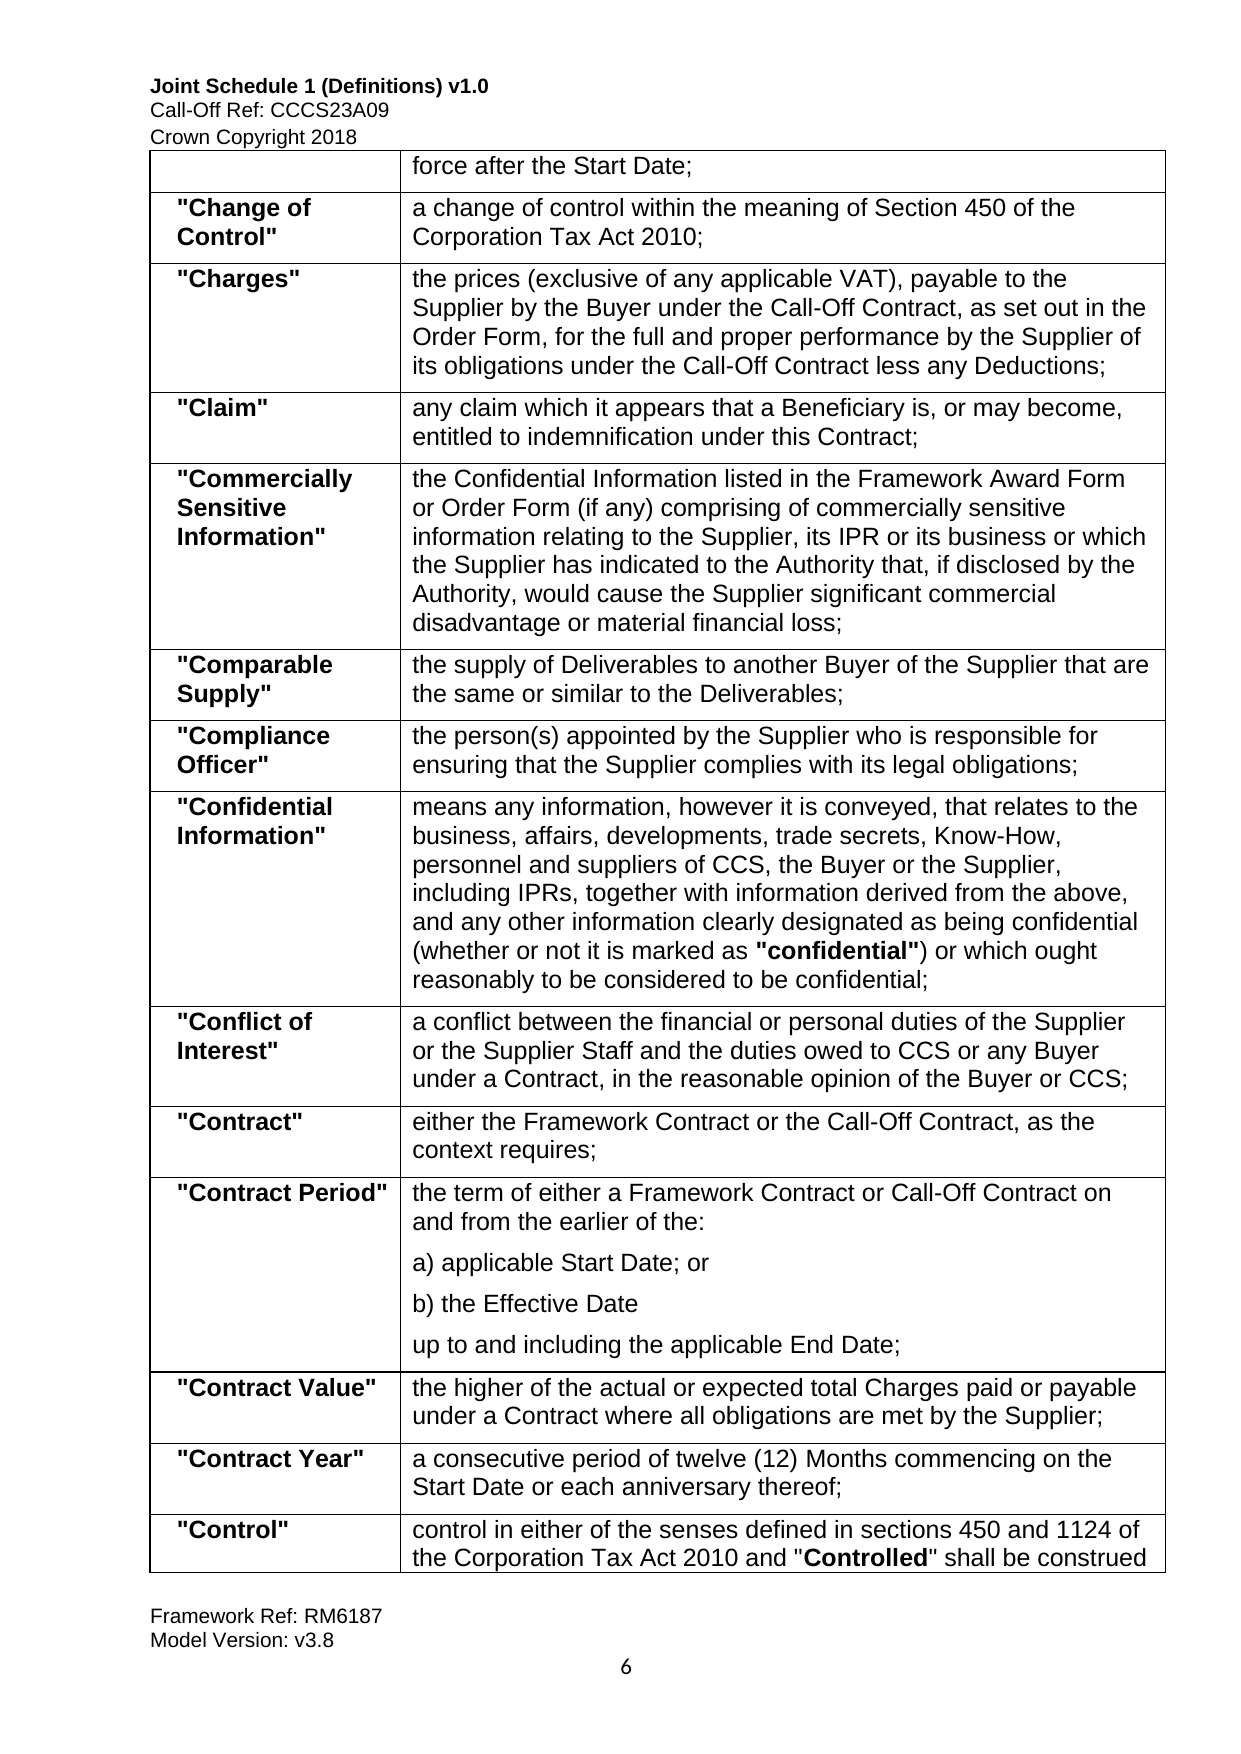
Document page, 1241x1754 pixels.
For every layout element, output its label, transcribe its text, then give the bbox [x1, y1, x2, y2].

table_cell the supply of Deliverables to another Buyer of the Supplier that are the same or similar to the Deliverables; [401, 650, 1165, 720]
table_cell either the Framework Contract or the Call-Off Contract, as the context requires; [401, 1107, 1165, 1177]
table_cell "Comparable Supply" [151, 650, 400, 720]
table_cell [151, 151, 400, 192]
table_cell means any information, however it is conveyed, that relates to the business, affairs, developments, trade secrets, Know-How, personnel and suppliers of CCS, the Buyer or the Supplier, including IPRs, together with information derived from the above, and any other information clearly designated as being confidential (whether or not it is marked as "confidential") or which ought reasonably to be considered to be confidential; [401, 792, 1165, 1006]
table_cell a consecutive period of twelve (12) Months commencing on the Start Date or each anniversary thereof; [401, 1444, 1165, 1513]
table_cell force after the Start Date; [401, 151, 1165, 192]
table_cell "Contract Value" [151, 1373, 400, 1442]
table_cell "Contract Period" [151, 1178, 400, 1371]
table_cell "Compliance Officer" [151, 721, 400, 791]
table_cell "Contract" [151, 1107, 400, 1177]
table_cell "Conflict of Interest" [151, 1007, 400, 1106]
table_cell the higher of the actual or expected total Charges paid or payable under a Contract where all obligations are met by the Supplier; [401, 1373, 1165, 1442]
table_cell the term of either a Framework Contract or Call-Off Contract on and from the earlier of the: a) applicable Start Date; or b) the Effective Date up to and including the applicable End Date; [401, 1178, 1165, 1371]
table_cell "Control" [151, 1515, 400, 1572]
table_cell the Confidential Information listed in the Framework Award Form or Order Form (if any) comprising of commercially sensitive information relating to the Supplier, its IPR or its business or which the Supplier has indicated to the Authority that, if disclosed by the Authority, would cause the Supplier significant commercial disadvantage or material financial loss; [401, 464, 1165, 649]
table_cell "Confidential Information" [151, 792, 400, 1006]
table_cell the prices (exclusive of any applicable VAT), payable to the Supplier by the Buyer under the Call-Off Contract, as set out in the Order Form, for the full and proper performance by the Supplier of its obligations under the Call-Off Contract less any Deductions; [401, 264, 1165, 392]
table_cell "Contract Year" [151, 1444, 400, 1513]
table_cell the person(s) appointed by the Supplier who is responsible for ensuring that the Supplier complies with its legal obligations; [401, 721, 1165, 791]
table_cell "Claim" [151, 393, 400, 463]
table_cell control in either of the senses defined in sections 450 and 1124 of the Corporation Tax Act 2010 and "Controlled" shall be construed [401, 1515, 1165, 1572]
table_cell "Commercially Sensitive Information" [151, 464, 400, 649]
table_cell "Change of Control" [151, 193, 400, 263]
table_cell a conflict between the financial or personal duties of the Supplier or the Supplier Staff and the duties owed to CCS or any Buyer under a Contract, in the reasonable opinion of the Buyer or CCS; [401, 1007, 1165, 1106]
table_cell a change of control within the meaning of Section 450 of the Corporation Tax Act 2010; [401, 193, 1165, 263]
table_cell "Charges" [151, 264, 400, 392]
table_cell any claim which it appears that a Beneficiary is, or may become, entitled to indemnification under this Contract; [401, 393, 1165, 463]
